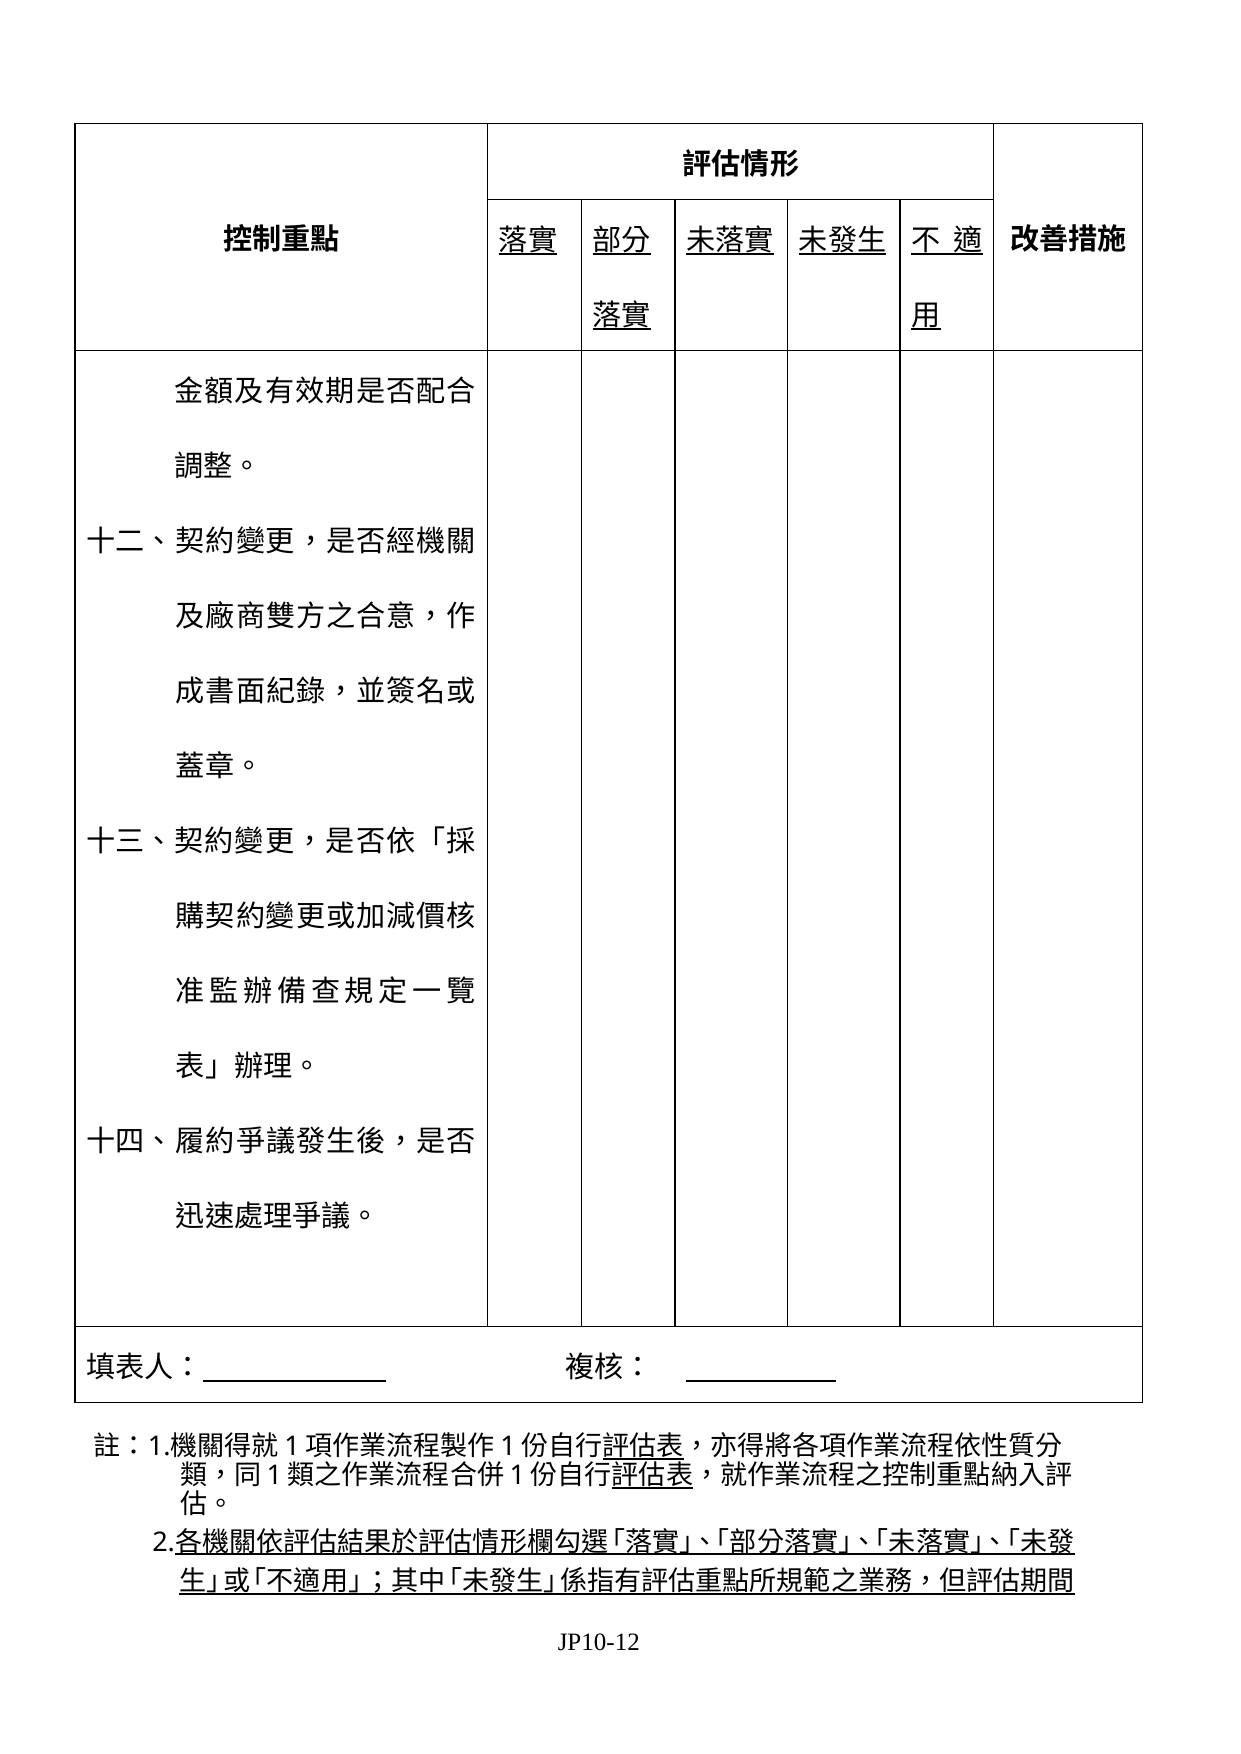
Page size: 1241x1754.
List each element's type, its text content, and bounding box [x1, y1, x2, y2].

table_cell 不適用 [901, 200, 993, 350]
table_cell [901, 351, 993, 1326]
table_header 改善措施 [994, 124, 1142, 350]
table_cell [582, 351, 674, 1326]
table_cell [488, 351, 581, 1326]
table_cell 未落實 [676, 200, 787, 350]
table_cell 是否採用主管機關訂定之各類採購契約範本。 得標廠商契約單價是否須依契約所定方式調整，調整後是否合理，是否無強以機關不合理之預算單價調整廠商標價單價，廠商標價單價有無不合理情形。 是否依契約約定支付契約價金。 契約變更或廠商申請展延履約期限，其實際情形是否合法、合理。 得標廠商如因不可抗力因素申請展延履約期限，所持事實及理由是否符合契約約定，對於履約進度有無實質影響。 查察得標廠商是否無轉包情形；分包廠商是否已依法登記或設立，是否具備履行契約分包事項能力；廠商履約人員是否無不適任之情形；是否無違反職業安全衛生規定；是否無違法僱用外籍勞工；履約標的來源是否合法；是否有保障勞工權益。 查察是否依契約約定之檢（試）驗、查驗或驗收程序、期限辦理。 廠商是否依契約辦理檢（試）驗；有無發現或預見廠商之履約瑕疵；查驗、測試或檢驗結果是否符合契約約定；其結果有無偽造變造情形。 廠商是否依契約所定保險內容投保；有無偽造變造保險文件情形。 查察廠商履約是否有契約所定不發還保證金之情形；廠商連帶保證書、保險單之有效期是否符合契約約定；連帶保證書、保險單有無偽造變造情形；契約金額、期限增加或延長時，保證金、保險單之金額及有效期是否配合調整。 契約變更，是否經機關及廠商雙方之合意，作成書面紀錄，並簽名或蓋章。 契約變更，是否依「採購契約變更或加減價核准監辦備查規定一覽表」辦理。 履約爭議發生後，是否迅速處理爭議。 [76, 351, 487, 1326]
table_cell 落實 [488, 200, 581, 350]
table_cell 未發生 [788, 200, 899, 350]
table_cell [788, 351, 899, 1326]
table_cell [676, 351, 787, 1326]
table_header 評估情形 [488, 124, 993, 199]
table_cell 部分 落實 [582, 200, 674, 350]
table_cell [994, 351, 1142, 1326]
text 2.各機關依評估結果於評估情形欄勾選「落實」、「部分落實」、「未落實」、「未發生」或「不適用」；其中「未發生」係指有評估重點所規範之業務，但評估期間 [152, 1520, 1074, 1598]
table_header 控制重點 [76, 124, 487, 350]
table_cell 填表人： 複核： [76, 1327, 1142, 1402]
text 註：1.機關得就1項作業流程製作1份自行評估表，亦得將各項作業流程依性質分類，同1類之作業流程合併1份自行評估表，就作業流程之控制重點納入評估。 [93, 1432, 1074, 1520]
